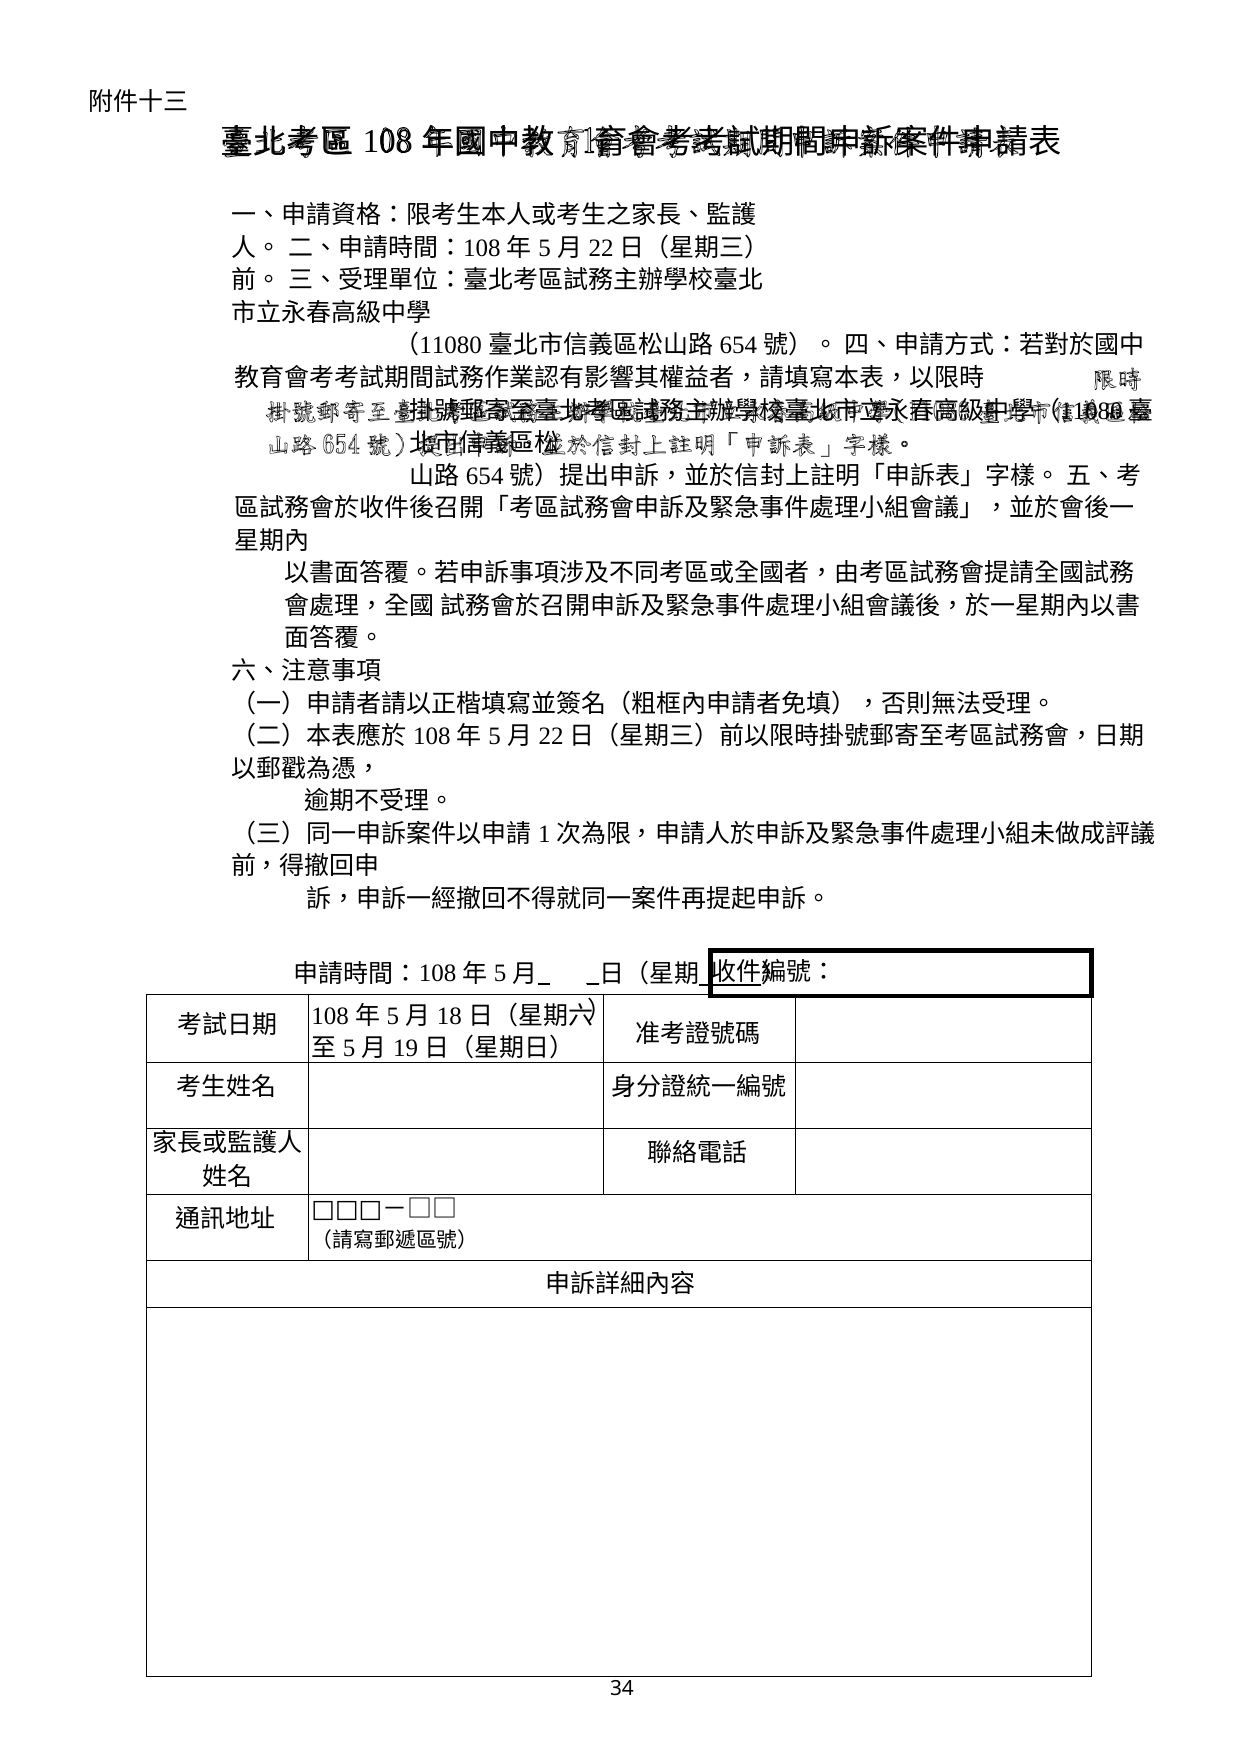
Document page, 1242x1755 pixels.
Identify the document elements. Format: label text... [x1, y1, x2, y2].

table_cell 身分證統一編號 [604, 1063, 795, 1128]
table_cell [796, 998, 1091, 1062]
table_cell [309, 1129, 603, 1194]
table_header [146, 948, 708, 994]
table_cell 申訴詳細內容 [147, 1261, 1091, 1307]
table_cell □□□－□□ （請寫郵遞區號） [309, 1195, 1091, 1260]
table_cell [796, 1129, 1091, 1194]
text 掛號郵寄至臺北考區試務主辦學校臺北市立永春高級中學（11080 臺北市信義區松 [409, 393, 1167, 458]
text （三）同一申訴案件以申請 1 次為限，申請人於申訴及緊急事件處理小組未做成評議前，得撤回申 [231, 816, 1167, 881]
table_cell 考生姓名 [147, 1063, 308, 1128]
table_cell 聯絡電話 [604, 1129, 795, 1194]
table_cell [309, 1063, 603, 1128]
table_header 收件編號： [713, 953, 1089, 994]
table_cell ） 准考證號碼 [604, 995, 795, 1062]
text （一）申請者請以正楷填寫並簽名（粗框內申請者免填），否則無法受理。 [231, 686, 1167, 718]
text （11080 臺北市信義區松山路 654 號）。 四、申請方式：若對於國中教育會考考試期間試務作業認有影響其權益者，請填寫本表，以限時 [234, 328, 1151, 393]
text 一、申請資格：限考生本人或考生之家長、監護人。 二、申請時間：108 年 5 月 22 日（星期三）前。 三、受理單位：臺北考區試務主辦學校臺北市立永春高級中學 [231, 198, 773, 328]
text 訴，申訴一經撤回不得就同一案件再提起申訴。 [306, 881, 1167, 913]
text 逾期不受理。 [304, 783, 1167, 816]
table_cell [147, 1308, 1091, 1676]
text 附件十三 [89, 81, 197, 117]
text 六、注意事項 [231, 653, 1167, 686]
table_cell 108 年 5 月 18 日（星期六 至 5 月 19 日（星期日） [309, 995, 603, 1062]
table_cell 通訊地址 [147, 1195, 308, 1260]
text 臺北考區 108 年國中教育會考考試期間申訴案件申請表 [220, 106, 1167, 158]
text 申請時間：108 年 5 月 _日（星期 ） [146, 947, 1167, 1679]
text （二）本表應於 108 年 5 月 22 日（星期三）前以限時掛號郵寄至考區試務會，日期以郵戳為憑， [231, 718, 1167, 783]
text 山路 654 號）提出申訴，並於信封上註明「申訴表」字樣。 五、考區試務會於收件後召開「考區試務會申訴及緊急事件處理小組會議」，並於會後一星期內 [234, 458, 1151, 556]
table_cell 考試日期 [147, 995, 308, 1062]
text 以書面答覆。若申訴事項涉及不同考區或全國者，由考區試務會提請全國試務會處理，全國 試務會於召開申訴及緊急事件處理小組會議後，於一星期內以書面答覆。 [284, 556, 1151, 653]
table_cell 家長或監護人 姓名 [147, 1129, 308, 1194]
table_cell [796, 1063, 1091, 1128]
